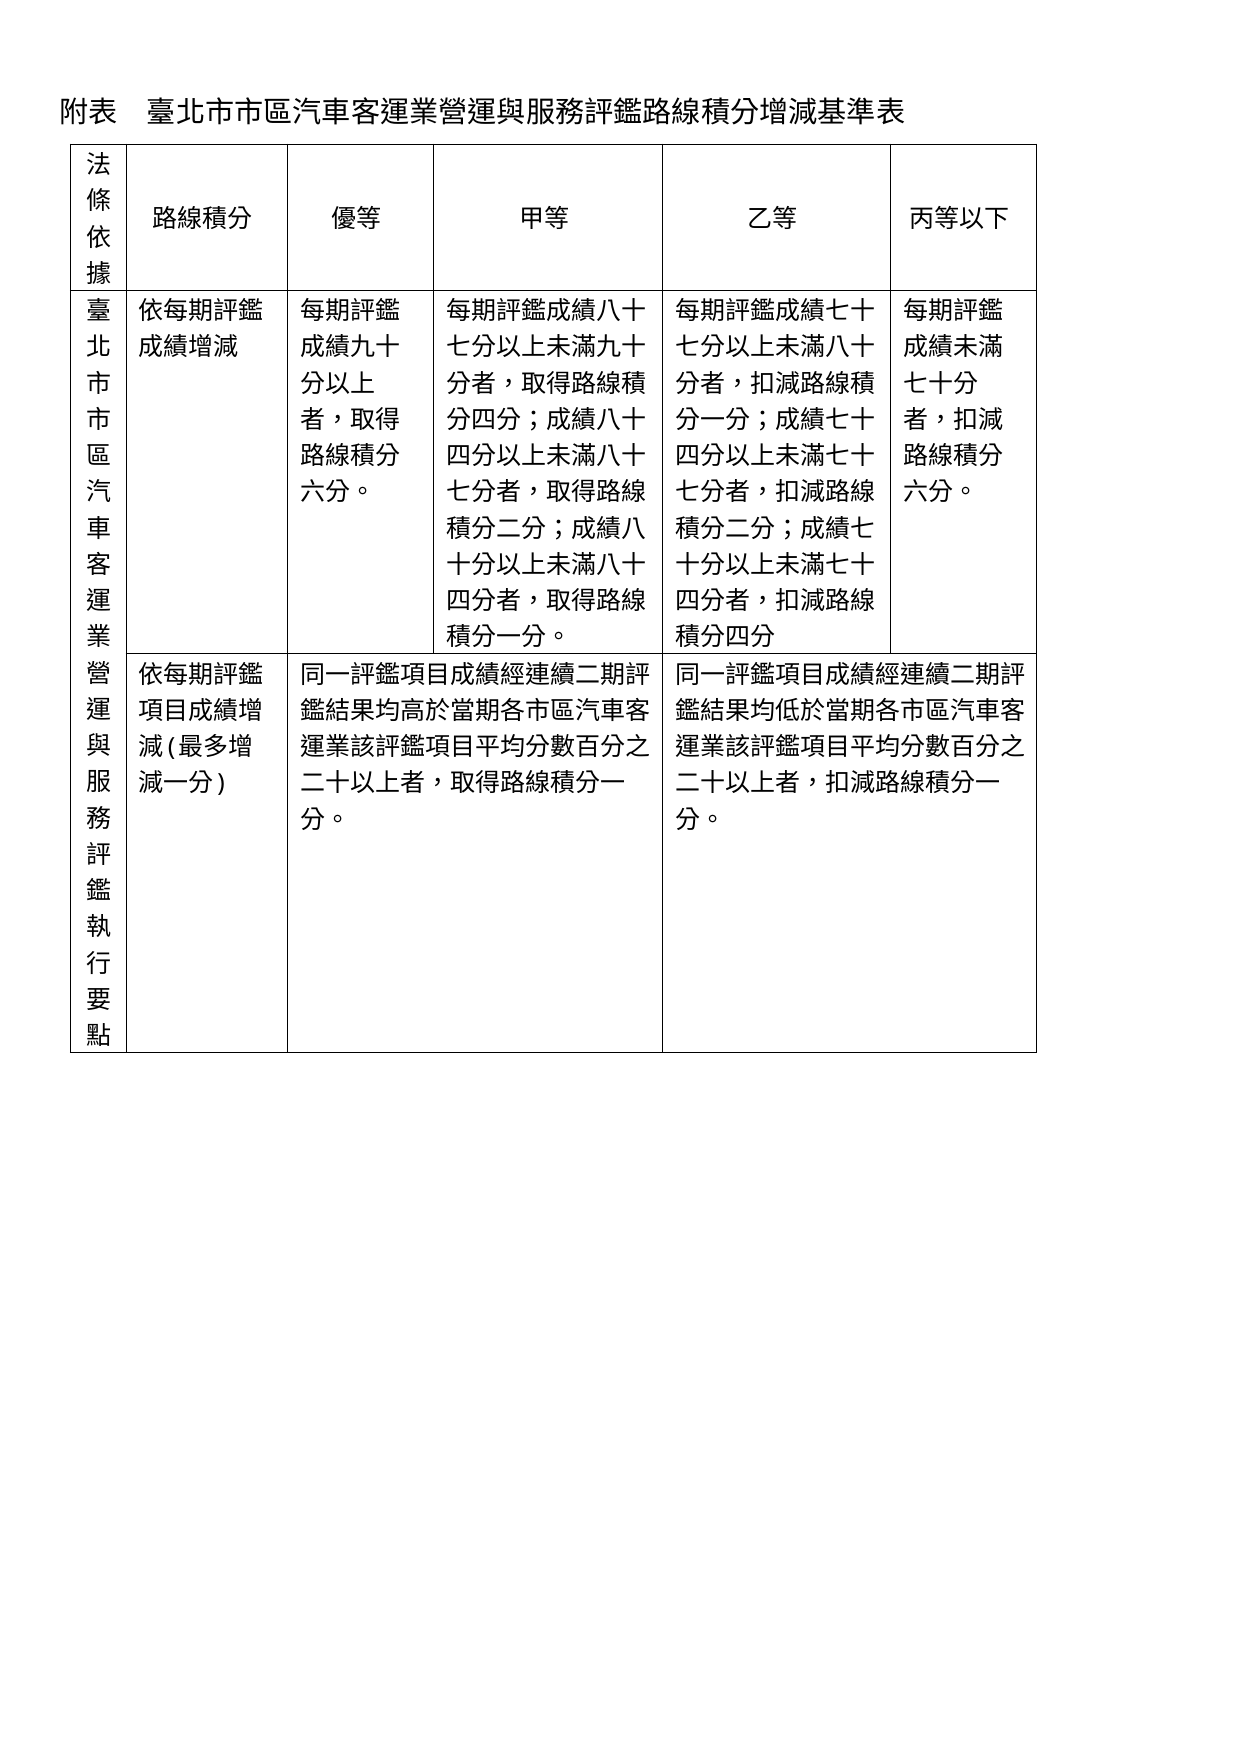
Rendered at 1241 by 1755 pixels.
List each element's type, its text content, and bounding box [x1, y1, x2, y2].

table_cell 同一評鑑項目成績經連續二期評鑑結果均高於當期各市區汽車客運業該評鑑項目平均分數百分之二十以上者，取得路線積分一分。 [288, 654, 662, 1052]
table_header 乙等 [663, 145, 890, 289]
table_cell 同一評鑑項目成績經連續二期評鑑結果均低於當期各市區汽車客運業該評鑑項目平均分數百分之二十以上者，扣減路線積分一分。 [663, 654, 1036, 1052]
table_cell 每期評鑑成績七十七分以上未滿八十分者，扣減路線積分一分；成績七十四分以上未滿七十七分者，扣減路線積分二分；成績七十分以上未滿七十四分者，扣減路線積分四分 [663, 291, 890, 653]
table_header 路線積分 [127, 145, 287, 289]
table_header 法條依據 [71, 145, 126, 289]
table_header 優等 [288, 145, 433, 289]
table_cell 每期評鑑成績八十七分以上未滿九十分者，取得路線積分四分；成績八十四分以上未滿八十七分者，取得路線積分二分；成績八十分以上未滿八十四分者，取得路線積分一分。 [434, 291, 662, 653]
table_cell 臺北市市區汽車客運業營運 與服務評鑑執行要點 [71, 291, 126, 1052]
table_cell 每期評鑑成績九十分以上者，取得路線積分六分。 [288, 291, 433, 653]
table_header 甲等 [434, 145, 662, 289]
table_cell 依每期評鑑項目成績增減(最多增減一分) [127, 654, 287, 1052]
table_cell 依每期評鑑成績增減 [127, 291, 287, 653]
text 附表 臺北市市區汽車客運業營運與服務評鑑路線積分增減基準表 [59, 89, 1181, 131]
table_header 丙等以下 [891, 145, 1036, 289]
table_cell 每期評鑑成績未滿七十分者，扣減路線積分六分。 [891, 291, 1036, 653]
